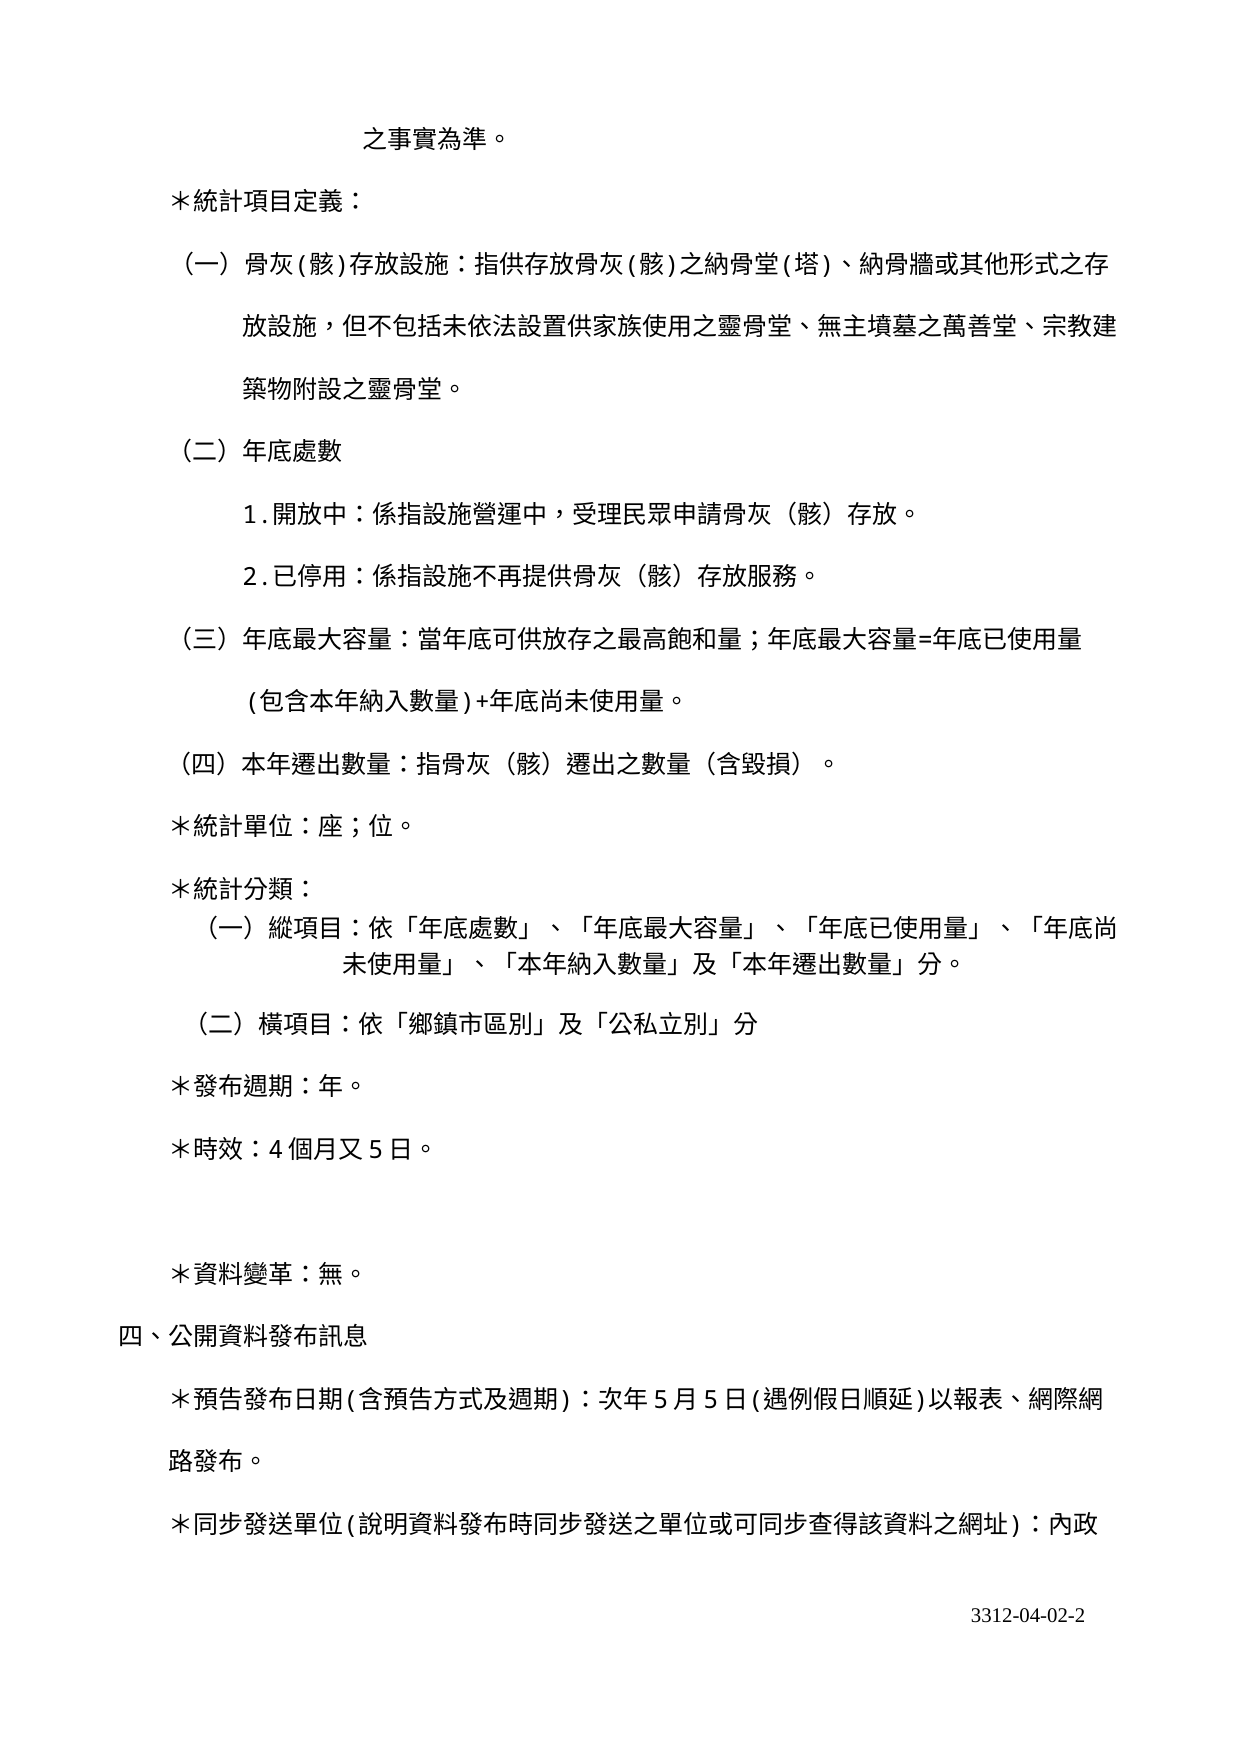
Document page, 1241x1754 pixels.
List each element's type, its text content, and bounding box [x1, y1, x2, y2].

text （一）縱項目：依「年底處數」、「年底最大容量」、「年底已使用量」、「年底尚未使用量」、「本年納入數量」及「本年遷出數量」分。 [118, 908, 1122, 981]
text ＊同步發送單位(說明資料發布時同步發送之單位或可同步查得該資料之網址)：內政 [168, 1481, 1122, 1543]
text （三）年底最大容量：當年底可供放存之最高飽和量；年底最大容量=年底已使用量(包含本年納入數量)+年底尚未使用量。 [168, 596, 1122, 721]
text 四、公開資料發布訊息 [118, 1293, 1122, 1356]
text （四）本年遷出數量：指骨灰（骸）遷出之數量（含毀損）。 [166, 721, 1122, 783]
text （一）骨灰(骸)存放設施：指供存放骨灰(骸)之納骨堂(塔)、納骨牆或其他形式之存放設施，但不包括未依法設置供家族使用之靈骨堂、無主墳墓之萬善堂、宗教建築物附設之靈骨堂。 [169, 221, 1122, 408]
text （二）年底處數 [168, 408, 1122, 471]
text （二）橫項目：依「鄉鎮市區別」及「公私立別」分 [168, 981, 1122, 1043]
text 2.已停用：係指設施不再提供骨灰（骸）存放服務。 [242, 533, 1122, 596]
text ＊發布週期：年。 [168, 1043, 1122, 1106]
text ＊預告發布日期(含預告方式及週期)：次年5月5日(遇例假日順延)以報表、網際網路發布。 [168, 1356, 1122, 1481]
text 之事實為準。 [168, 96, 1122, 158]
text ＊時效：4個月又5日。 [168, 1106, 1122, 1168]
text ＊統計項目定義： [168, 158, 1122, 221]
text 1.開放中：係指設施營運中，受理民眾申請骨灰（骸）存放。 [242, 471, 1122, 533]
text ＊資料變革：無。 [168, 1231, 1122, 1293]
text ＊統計單位：座；位。 [168, 783, 1122, 846]
text ＊統計分類： [168, 846, 1122, 908]
